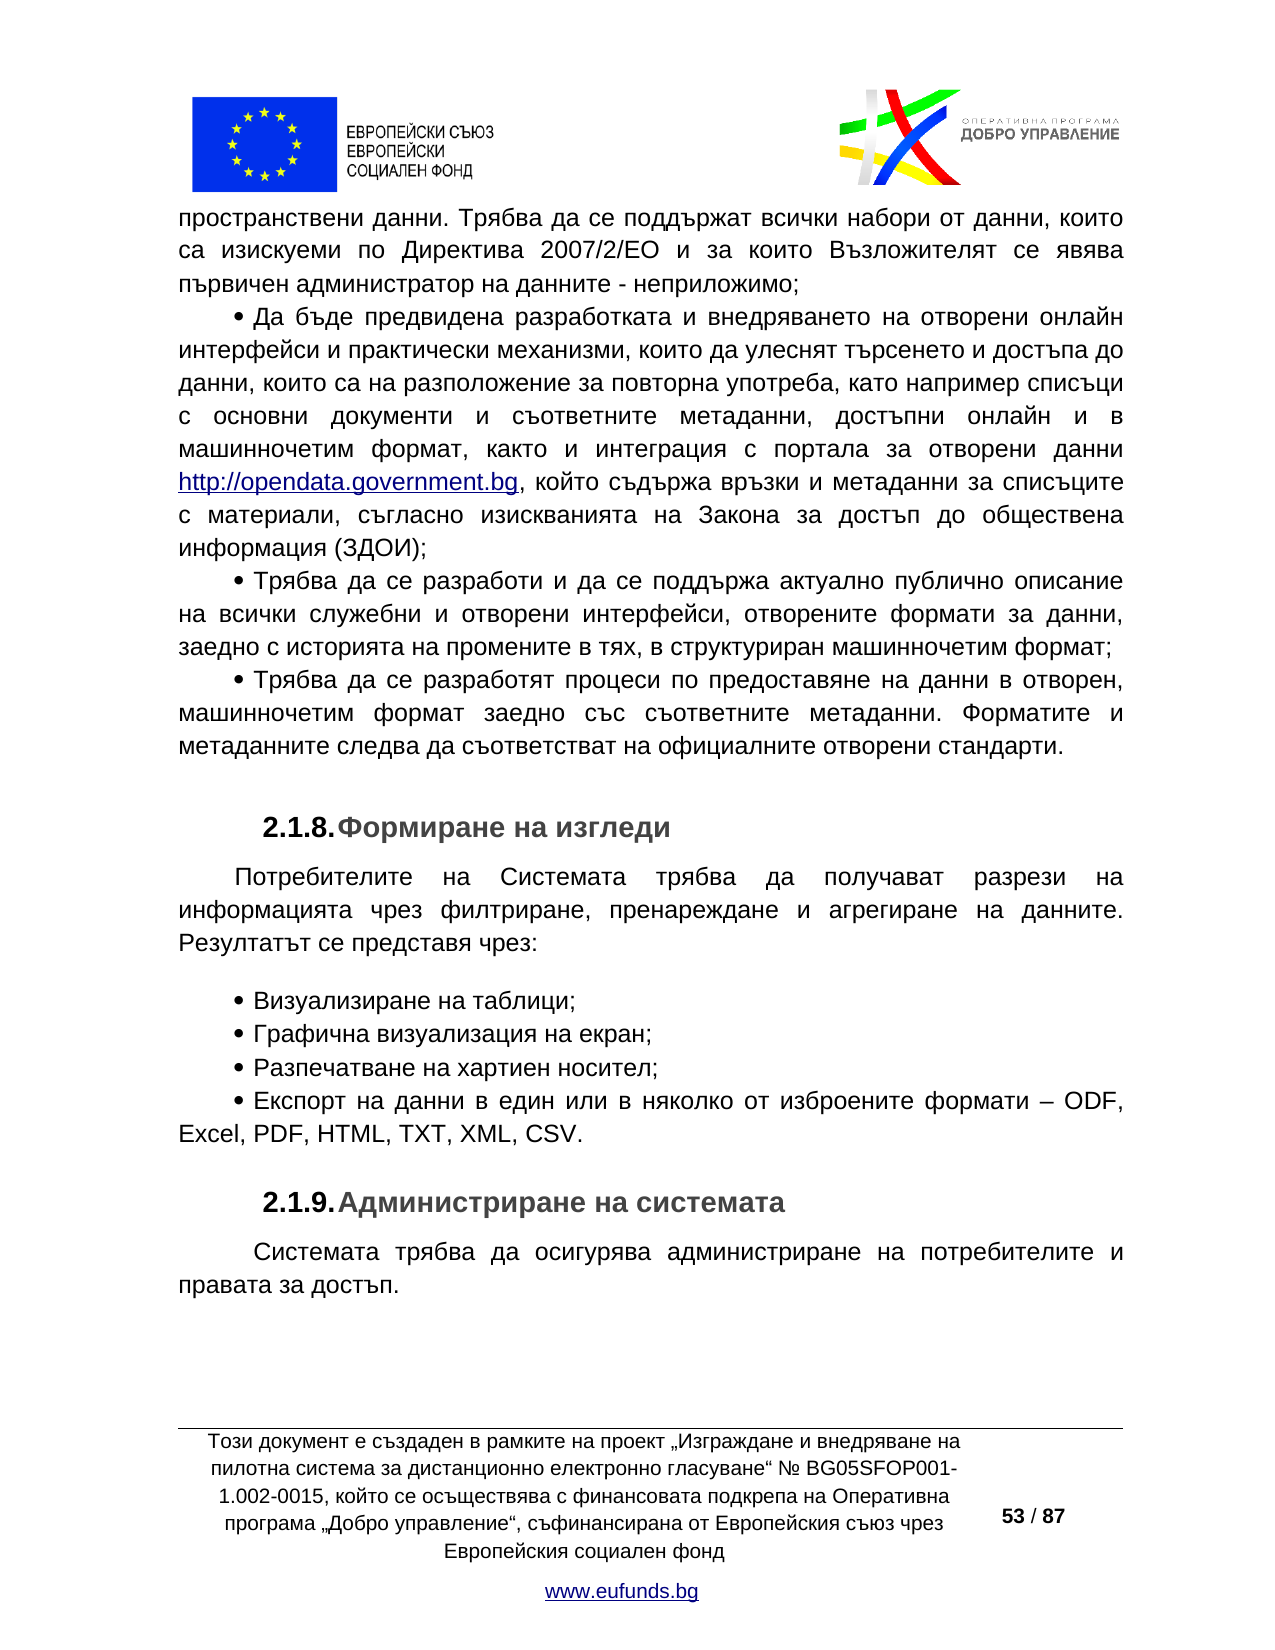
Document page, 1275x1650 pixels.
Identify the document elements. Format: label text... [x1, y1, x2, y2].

list Трябва да се разработи и да се поддържа актуално публично описание на всички служебни и отворени интерфейси, отворените формати за данни, заедно с историята на промените в тях, в структуриран машинночетим формат; [178, 566, 1125, 661]
list Визуализиране на таблици; [178, 986, 1125, 1015]
list Разпечатване на хартиен носител; [178, 1052, 1125, 1081]
list Графична визуализация на екран; [178, 1019, 1125, 1048]
list пространствени данни. Трябва да се поддържат всички набори от данни, които са изискуеми по Директива 2007/2/ЕО и за които Възложителят се явява първичен администратор на данните - неприложимо; [178, 202, 1125, 297]
subtitle Формиране на изгледи [262, 810, 1125, 843]
list Експорт на данни в един или в няколко от изброените формати – ODF, Excel, PDF, HTML, TXT, XML, CSV. [178, 1086, 1125, 1147]
subtitle Администриране на системата [262, 1185, 1125, 1218]
text Системата трябва да осигурява администриране на потребителите и правата за достъп. [178, 1237, 1125, 1299]
list Да бъде предвидена разработката и внедряването на отворени онлайн интерфейси и практически механизми, които да улеснят търсенето и достъпа до данни, които са на разположение за повторна употреба, като например списъци с основни документи и съответните метаданни, достъпни онлайн и в машинночетим формат, както и интеграция с портала за отворени данни http://opendata.government.bg, който съдържа връзки и метаданни за списъците с материали, съгласно изискванията на Закона за достъп до обществена информация (ЗДОИ); [178, 302, 1125, 562]
list Трябва да се разработят процеси по предоставяне на данни в отворен, машинночетим формат заедно със съответните метаданни. Форматите и метаданните следва да съответстват на официалните отворени стандарти. [178, 665, 1125, 760]
text Потребителите на Системата трябва да получават разрези на информацията чрез филтриране, пренареждане и агрегиране на данните. Резултатът се представя чрез: [178, 862, 1125, 957]
